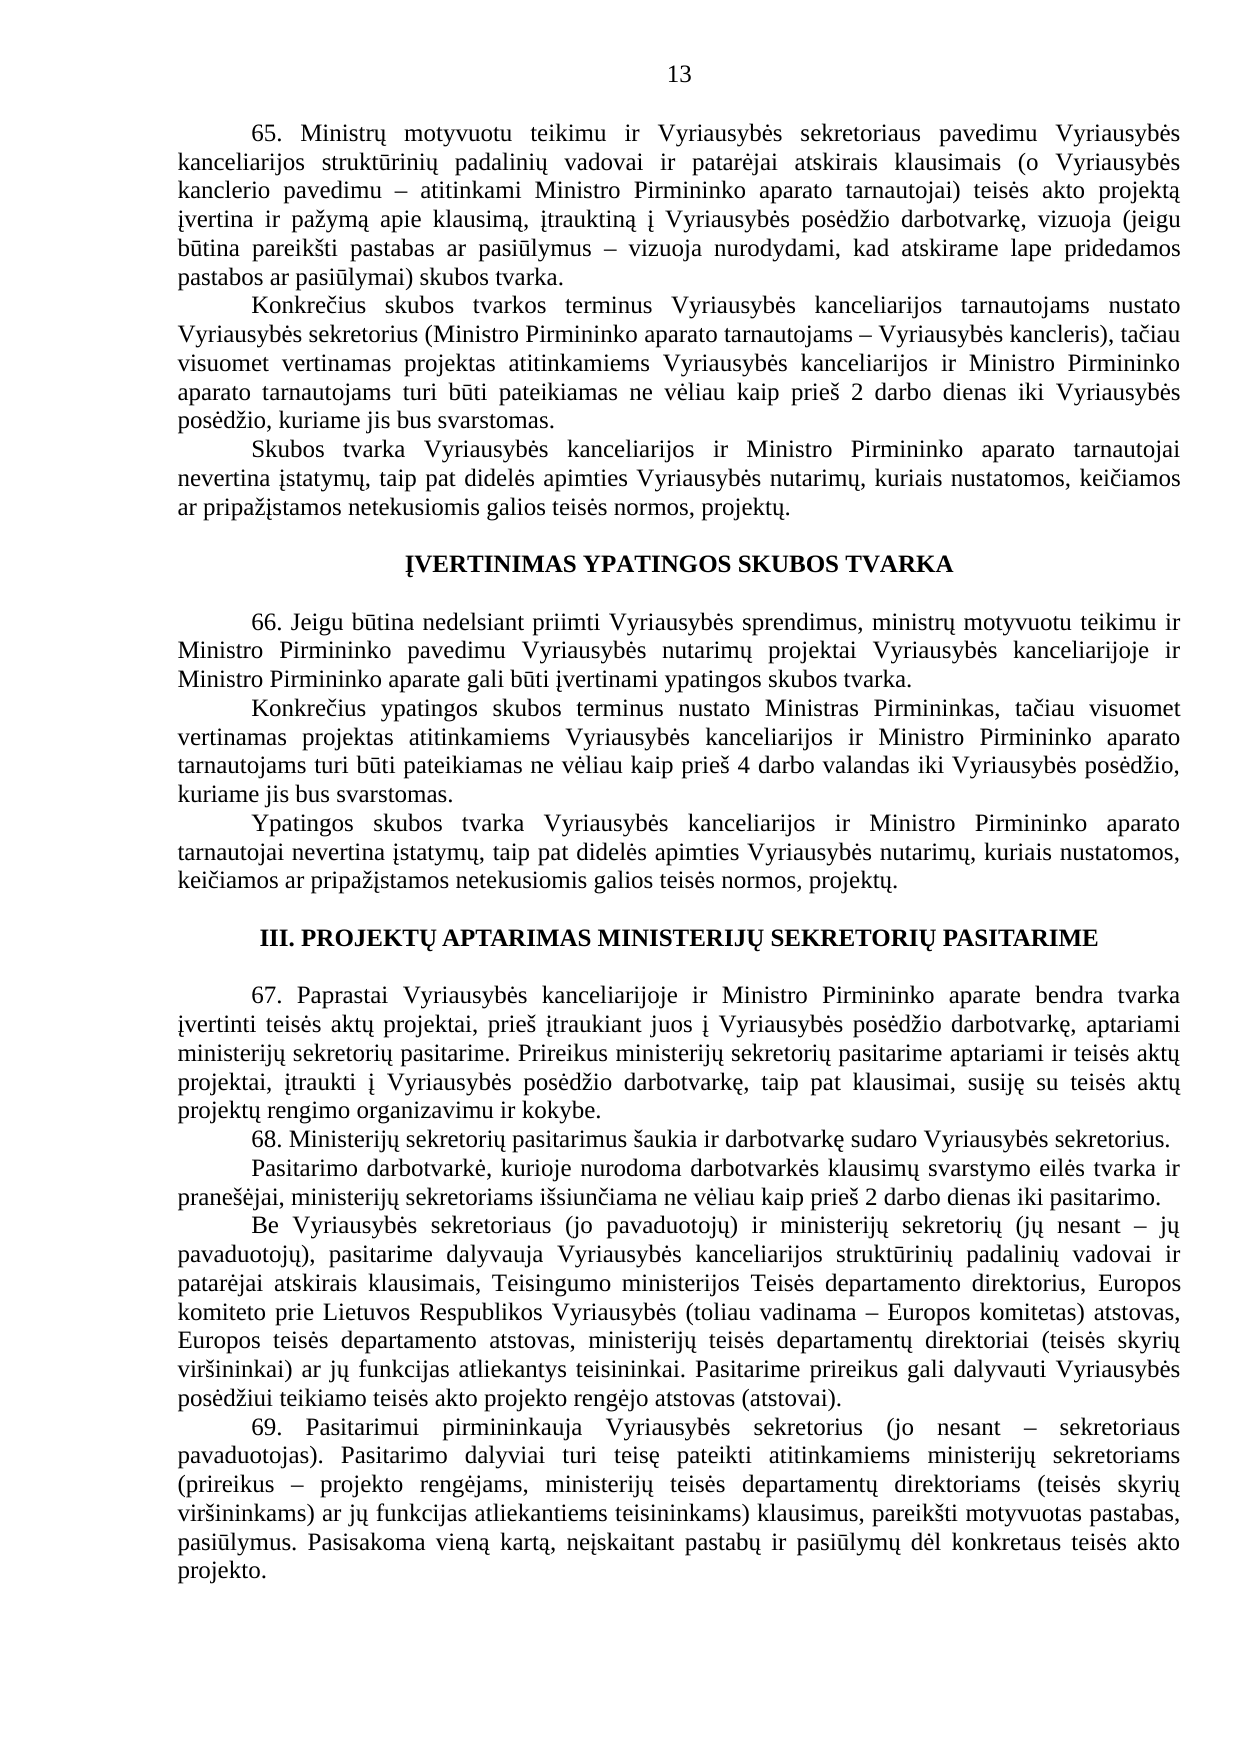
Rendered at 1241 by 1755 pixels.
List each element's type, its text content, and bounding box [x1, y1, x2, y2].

text 66. Jeigu būtina nedelsiant priimti Vyriausybės sprendimus, ministrų motyvuotu teikimu ir Ministro Pirmininko pavedimu Vyriausybės nutarimų projektai Vyriausybės kanceliarijoje ir Ministro Pirmininko aparate gali būti įvertinami ypatingos skubos tvarka. [177, 607, 1181, 693]
text 67. Paprastai Vyriausybės kanceliarijoje ir Ministro Pirmininko aparate bendra tvarka įvertinti teisės aktų projektai, prieš įtraukiant juos į Vyriausybės posėdžio darbotvarkę, aptariami ministerijų sekretorių pasitarime. Prireikus ministerijų sekretorių pasitarime aptariami ir teisės aktų projektai, įtraukti į Vyriausybės posėdžio darbotvarkę, taip pat klausimai, susiję su teisės aktų projektų rengimo organizavimu ir kokybe. [177, 981, 1181, 1124]
text 65. Ministrų motyvuotu teikimu ir Vyriausybės sekretoriaus pavedimu Vyriausybės kanceliarijos struktūrinių padalinių vadovai ir patarėjai atskirais klausimais (o Vyriausybės kanclerio pavedimu – atitinkami Ministro Pirmininko aparato tarnautojai) teisės akto projektą įvertina ir pažymą apie klausimą, įtrauktiną į Vyriausybės posėdžio darbotvarkę, vizuoja (jeigu būtina pareikšti pastabas ar pasiūlymus – vizuoja nurodydami, kad atskirame lape pridedamos pastabos ar pasiūlymai) skubos tvarka. [177, 118, 1181, 291]
text III. PROJEKTŲ APTARIMAS MINISTERIJŲ SEKRETORIŲ PASITARIME [177, 923, 1181, 952]
text Įvertinimas ypatingos skubos tvarka [177, 549, 1181, 578]
text 68. Ministerijų sekretorių pasitarimus šaukia ir darbotvarkę sudaro Vyriausybės sekretorius. [177, 1124, 1181, 1153]
text Ypatingos skubos tvarka Vyriausybės kanceliarijos ir Ministro Pirmininko aparato tarnautojai nevertina įstatymų, taip pat didelės apimties Vyriausybės nutarimų, kuriais nustatomos, keičiamos ar pripažįstamos netekusiomis galios teisės normos, projektų. [177, 808, 1181, 894]
text Be Vyriausybės sekretoriaus (jo pavaduotojų) ir ministerijų sekretorių (jų nesant – jų pavaduotojų), pasitarime dalyvauja Vyriausybės kanceliarijos struktūrinių padalinių vadovai ir patarėjai atskirais klausimais, Teisingumo ministerijos Teisės departamento direktorius, Europos komiteto prie Lietuvos Respublikos Vyriausybės (toliau vadinama – Europos komitetas) atstovas, Europos teisės departamento atstovas, ministerijų teisės departamentų direktoriai (teisės skyrių viršininkai) ar jų funkcijas atliekantys teisininkai. Pasitarime prireikus gali dalyvauti Vyriausybės posėdžiui teikiamo teisės akto projekto rengėjo atstovas (atstovai). [177, 1211, 1181, 1412]
text Konkrečius ypatingos skubos terminus nustato Ministras Pirmininkas, tačiau visuomet vertinamas projektas atitinkamiems Vyriausybės kanceliarijos ir Ministro Pirmininko aparato tarnautojams turi būti pateikiamas ne vėliau kaip prieš 4 darbo valandas iki Vyriausybės posėdžio, kuriame jis bus svarstomas. [177, 693, 1181, 808]
text Skubos tvarka Vyriausybės kanceliarijos ir Ministro Pirmininko aparato tarnautojai nevertina įstatymų, taip pat didelės apimties Vyriausybės nutarimų, kuriais nustatomos, keičiamos ar pripažįstamos netekusiomis galios teisės normos, projektų. [177, 434, 1181, 521]
text Konkrečius skubos tvarkos terminus Vyriausybės kanceliarijos tarnautojams nustato Vyriausybės sekretorius (Ministro Pirmininko aparato tarnautojams – Vyriausybės kancleris), tačiau visuomet vertinamas projektas atitinkamiems Vyriausybės kanceliarijos ir Ministro Pirmininko aparato tarnautojams turi būti pateikiamas ne vėliau kaip prieš 2 darbo dienas iki Vyriausybės posėdžio, kuriame jis bus svarstomas. [177, 291, 1181, 434]
text 69. Pasitarimui pirmininkauja Vyriausybės sekretorius (jo nesant – sekretoriaus pavaduotojas). Pasitarimo dalyviai turi teisę pateikti atitinkamiems ministerijų sekretoriams (prireikus – projekto rengėjams, ministerijų teisės departamentų direktoriams (teisės skyrių viršininkams) ar jų funkcijas atliekantiems teisininkams) klausimus, pareikšti motyvuotas pastabas, pasiūlymus. Pasisakoma vieną kartą, neįskaitant pastabų ir pasiūlymų dėl konkretaus teisės akto projekto. [177, 1412, 1181, 1584]
text Pasitarimo darbotvarkė, kurioje nurodoma darbotvarkės klausimų svarstymo eilės tvarka ir pranešėjai, ministerijų sekretoriams išsiunčiama ne vėliau kaip prieš 2 darbo dienas iki pasitarimo. [177, 1153, 1181, 1211]
